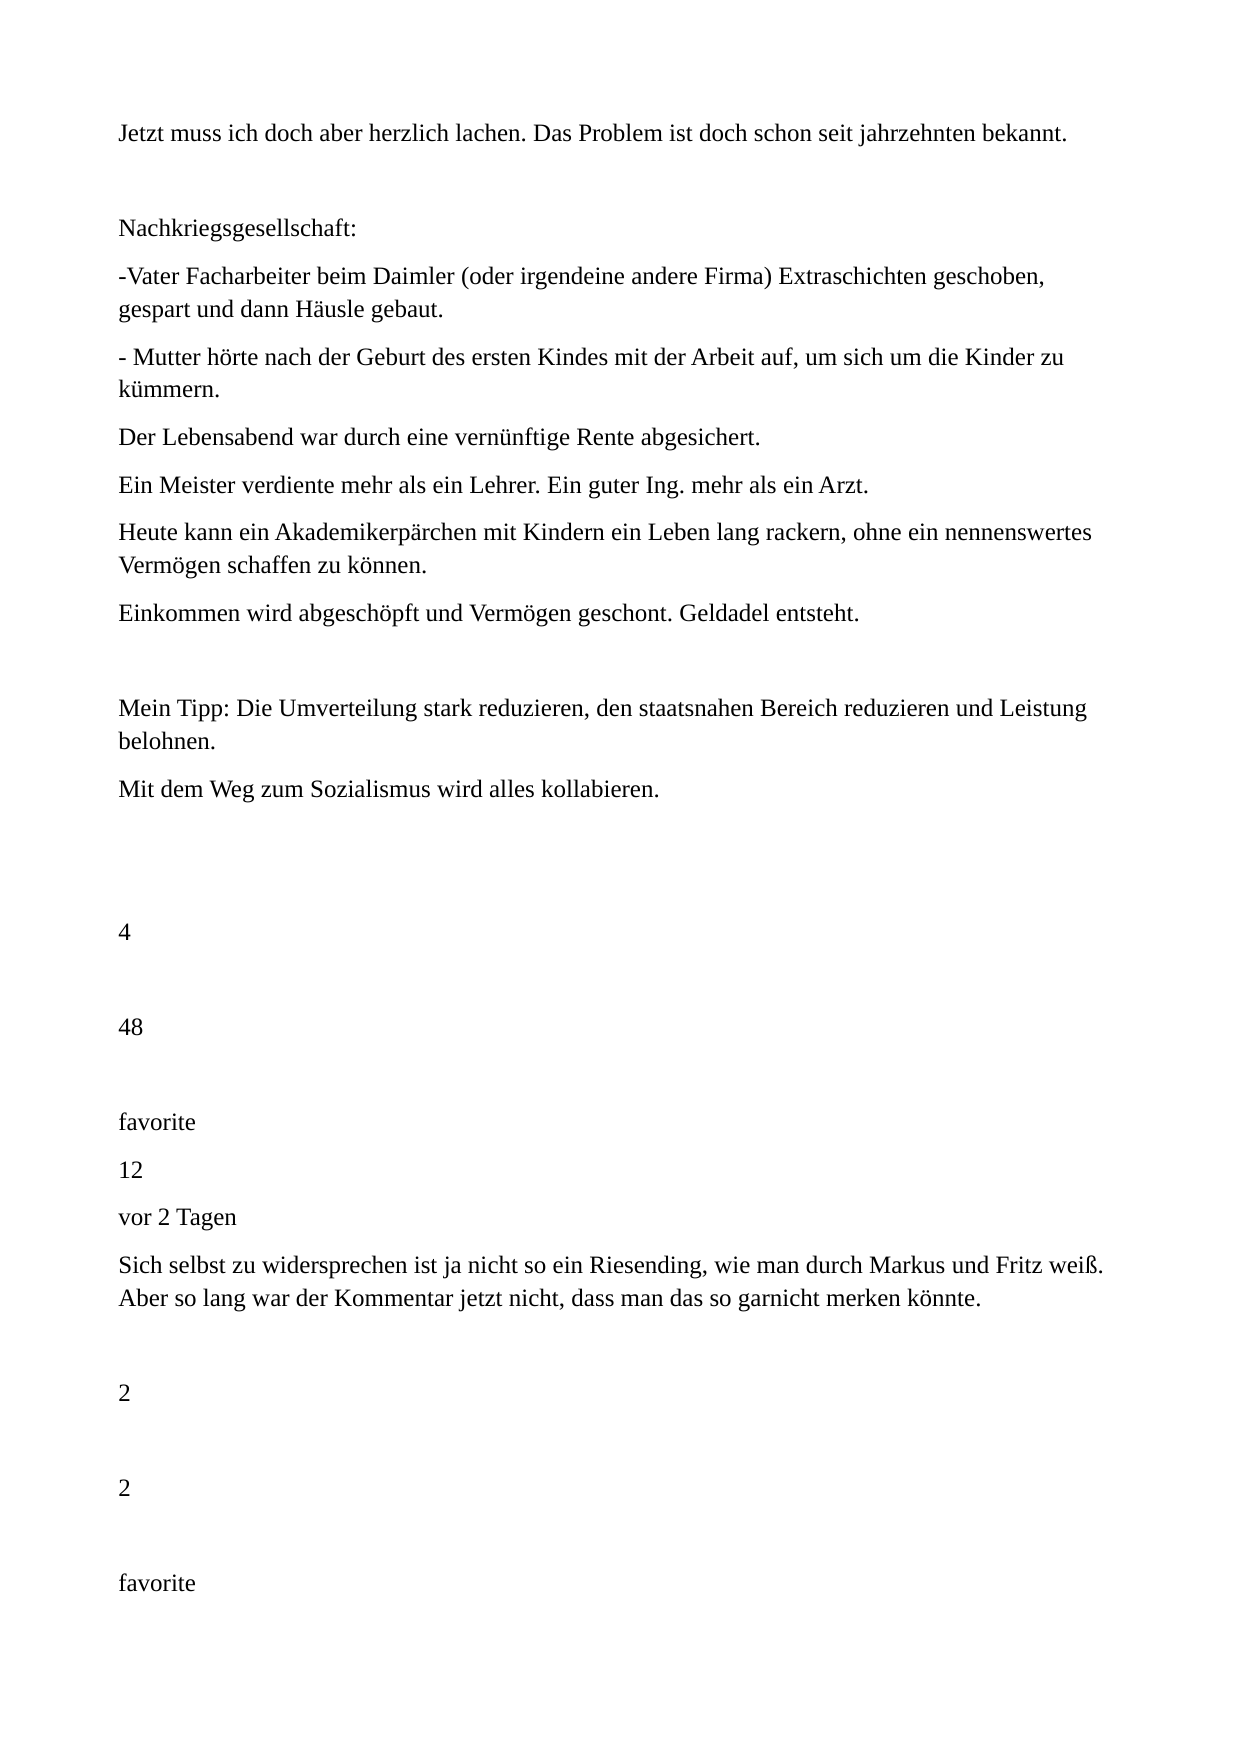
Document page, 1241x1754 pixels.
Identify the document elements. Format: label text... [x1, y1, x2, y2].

text 48 [118, 1012, 1122, 1041]
text Der Lebensabend war durch eine vernünftige Rente abgesichert. [118, 422, 1122, 451]
text - Mutter hörte nach der Geburt des ersten Kindes mit der Arbeit auf, um sich um die Kinder zu kümmern. [118, 342, 1122, 403]
text vor 2 Tagen [118, 1202, 1122, 1231]
text Heute kann ein Akademikerpärchen mit Kindern ein Leben lang rackern, ohne ein nennenswertes Vermögen schaffen zu können. [118, 517, 1122, 579]
text Ein Meister verdiente mehr als ein Lehrer. Ein guter Ing. mehr als ein Arzt. [118, 470, 1122, 498]
text Einkommen wird abgeschöpft und Vermögen geschont. Geldadel entsteht. [118, 598, 1122, 627]
text 2 [118, 1473, 1122, 1502]
text Nachkriegsgesellschaft: [118, 213, 1122, 242]
text Mit dem Weg zum Sozialismus wird alles kollabieren. [118, 774, 1122, 803]
text Jetzt muss ich doch aber herzlich lachen. Das Problem ist doch schon seit jahrzehnten bekannt. [118, 118, 1122, 147]
text 2 [118, 1378, 1122, 1407]
text 12 [118, 1155, 1122, 1183]
text favorite [118, 1107, 1122, 1136]
text favorite [118, 1568, 1122, 1597]
text Mein Tipp: Die Umverteilung stark reduzieren, den staatsnahen Bereich reduzieren und Leistung belohnen. [118, 693, 1122, 755]
text -Vater Facharbeiter beim Daimler (oder irgendeine andere Firma) Extraschichten geschoben, gespart und dann Häusle gebaut. [118, 261, 1122, 323]
text 4 [118, 917, 1122, 945]
text Sich selbst zu widersprechen ist ja nicht so ein Riesending, wie man durch Markus und Fritz weiß. Aber so lang war der Kommentar jetzt nicht, dass man das so garnicht merken könnte. [118, 1250, 1122, 1312]
